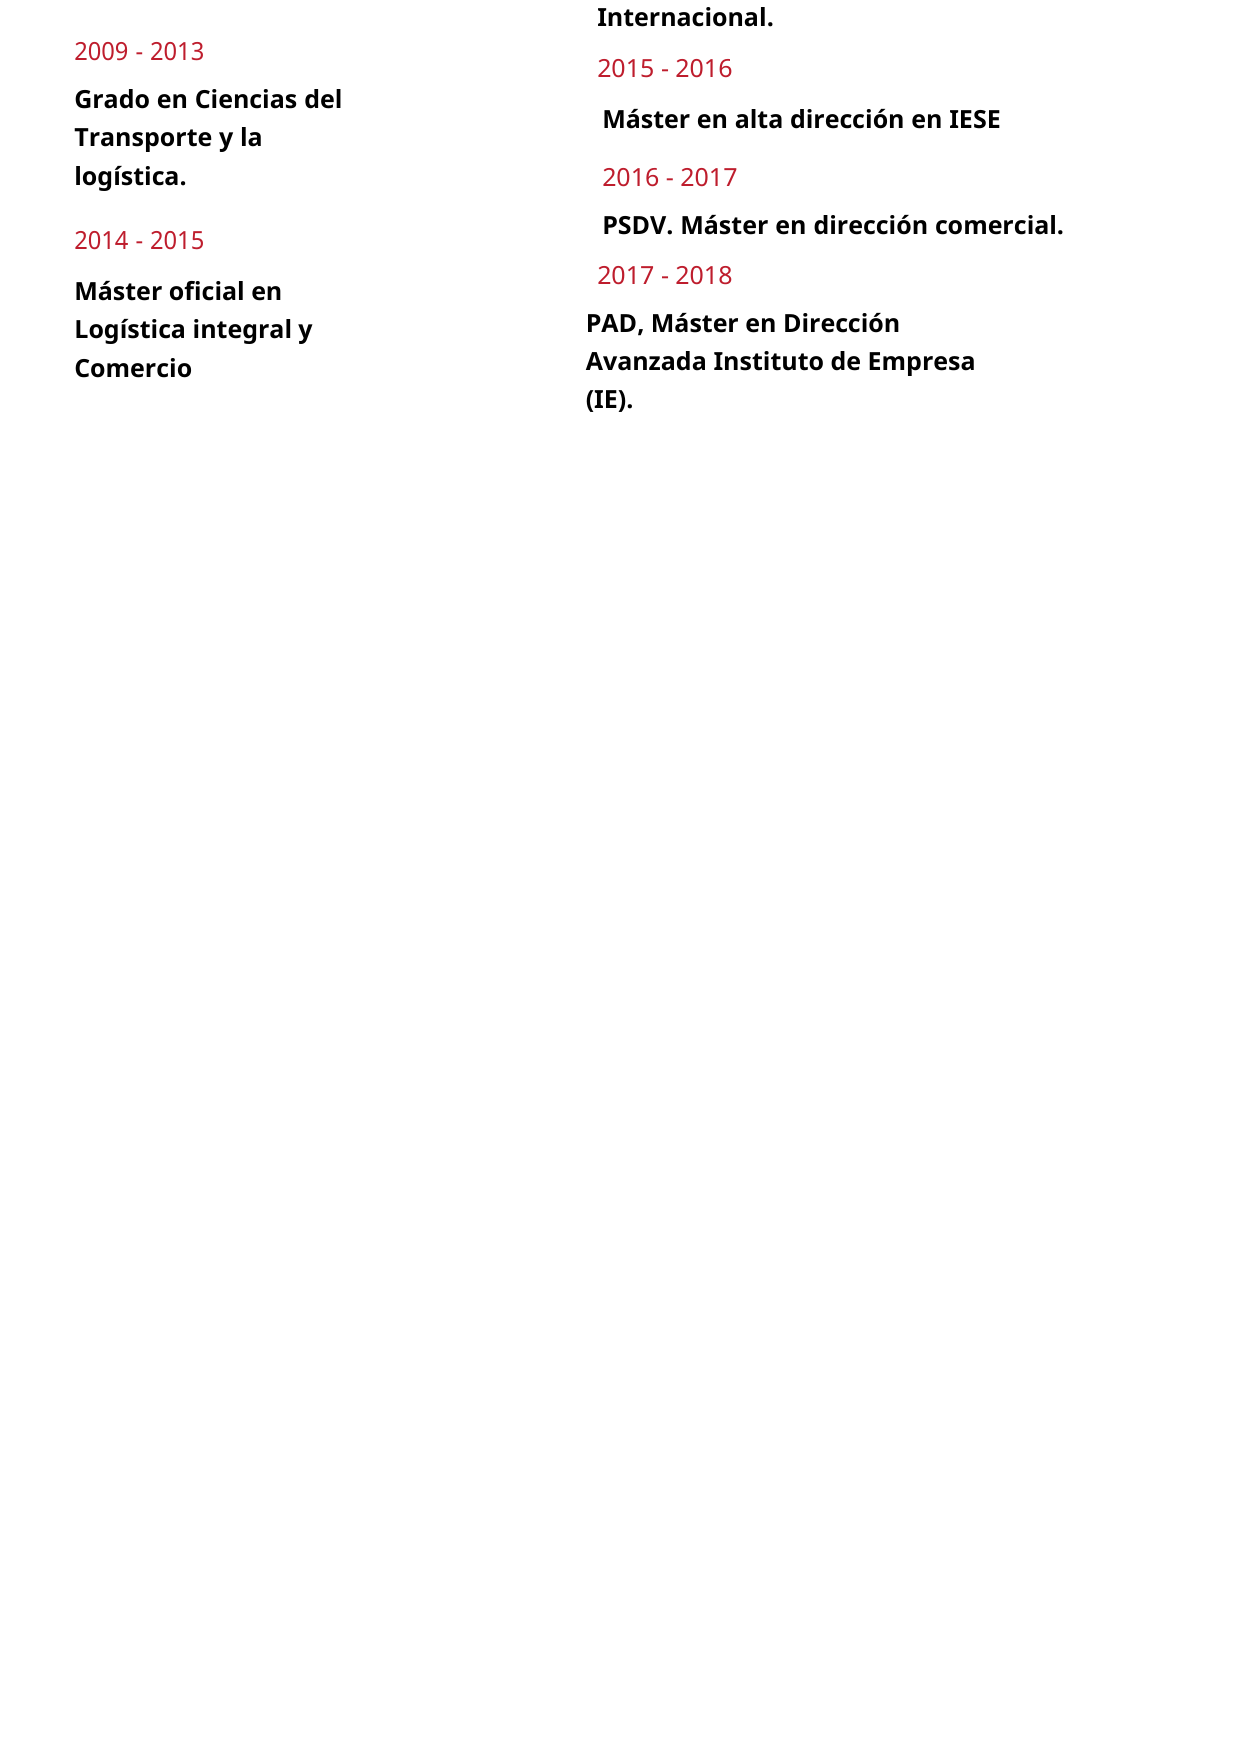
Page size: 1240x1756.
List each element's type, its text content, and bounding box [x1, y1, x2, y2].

text 2016 - 2017 [602, 160, 1162, 194]
text 2017 - 2018 [597, 258, 1162, 292]
text 2015 - 2016 [597, 51, 1162, 85]
subtitle Internacional. [597, 0, 1007, 34]
text 2014 - 2015 [74, 223, 509, 257]
subtitle Máster oficial en Logística integral y Comercio [74, 274, 353, 384]
subtitle Grado en Ciencias del Transporte y la logística. [74, 82, 353, 192]
subtitle PSDV. Máster en dirección comercial. [602, 207, 1162, 241]
subtitle PAD, Máster en Dirección Avanzada Instituto de Empresa (IE). [586, 305, 1007, 416]
text 2009 - 2013 [74, 34, 509, 68]
subtitle Máster en alta dirección en IESE [602, 101, 1162, 136]
